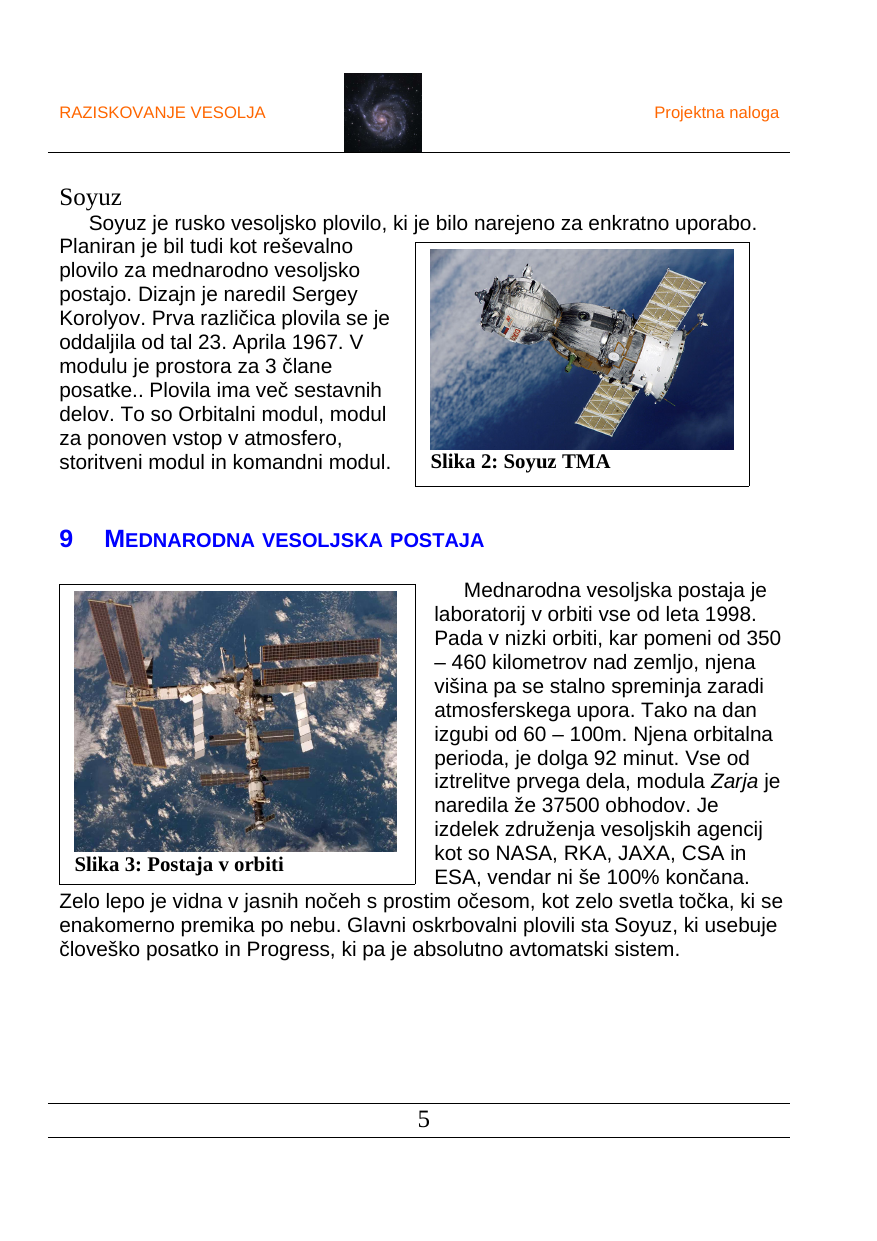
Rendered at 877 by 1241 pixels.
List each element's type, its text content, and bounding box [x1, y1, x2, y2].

text Slika 3: Postaja v orbiti [74, 852, 400, 876]
text Soyuz je rusko vesoljsko plovilo, ki je bilo narejeno za enkratno uporabo. Planiran je bil tudi kot reševalno plovilo za mednarodno vesoljsko postajo. Dizajn je naredil Sergey Korolyov. Prva različica plovila se je oddaljila od tal 23. Aprila 1967. V modulu je prostora za 3 člane posatke.. Plovila ima več sestavnih delov. To so Orbitalni modul, modul za ponoven vstop v atmosfero, storitveni modul in komandni modul. [59, 210, 788, 474]
text Mednarodna vesoljska postaja je laboratorij v orbiti vse od leta 1998. Pada v nizki orbiti, kar pomeni od 350 – 460 kilometrov nad zemljo, njena višina pa se stalno spreminja zaradi atmosferskega upora. Tako na dan izgubi od 60 – 100m. Njena orbitalna perioda, je dolga 92 minut. Vse od iztrelitve prvega dela, modula Zarja je naredila že 37500 obhodov. Je izdelek združenja vesoljskih agencij kot so NASA, RKA, JAXA, CSA in ESA, vendar ni še 100% končana. Zelo lepo je vidna v jasnih nočeh s prostim očesom, kot zelo svetla točka, ki se enakomerno premika po nebu. Glavni oskrbovalni plovili sta Soyuz, ki usebuje človeško posatko in Progress, ki pa je absolutno avtomatski sistem. [59, 578, 788, 961]
picture [74, 591, 397, 852]
text Soyuz [59, 182, 788, 210]
picture [344, 73, 422, 152]
picture [430, 249, 734, 450]
list Mednarodna vesoljska postaja [59, 524, 788, 553]
text Slika 2: Soyuz TMA [430, 450, 734, 473]
